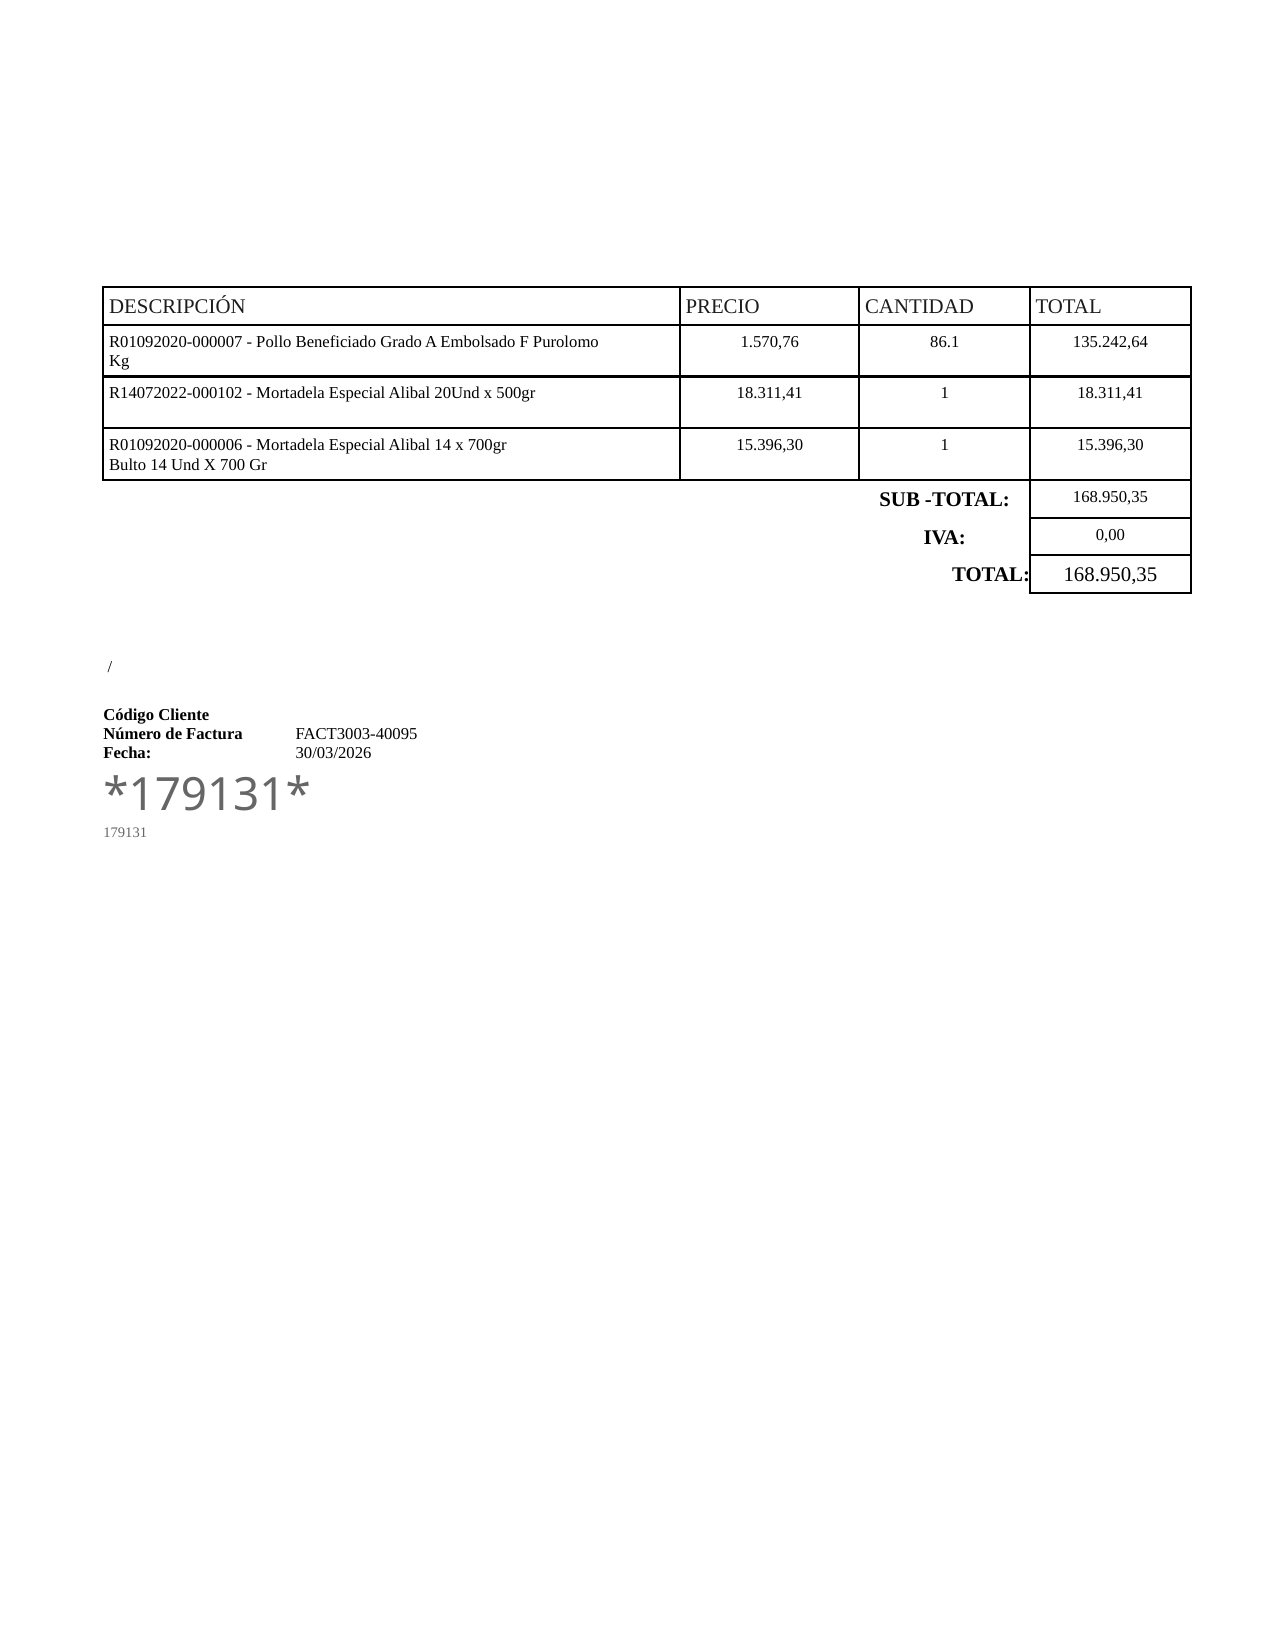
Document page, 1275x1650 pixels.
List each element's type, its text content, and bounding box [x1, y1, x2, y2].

table_cell 15.396,30 [1031, 429, 1190, 479]
text *179131* [103, 762, 1137, 824]
table_cell R14072022-000102 - Mortadela Especial Alibal 20Und x 500gr [104, 378, 679, 427]
table_cell TOTAL: [859, 554, 1029, 592]
text 179131 [103, 824, 1137, 841]
table_cell SUB -TOTAL: [859, 481, 1029, 517]
table_cell 168.950,35 [1031, 556, 1190, 592]
table_cell 0,00 [1031, 519, 1190, 554]
table_cell [103, 618, 858, 637]
table_header [295, 704, 517, 723]
table_cell 1.570,76 [681, 326, 858, 375]
table_header PRECIO [681, 288, 858, 323]
table_cell 1 [860, 429, 1029, 479]
table_cell 1 [860, 378, 1029, 427]
table_header [103, 594, 858, 618]
table_cell / [103, 656, 858, 676]
table_cell R01092020-000007 - Pollo Beneficiado Grado A Embolsado F Purolomo Kg [104, 326, 679, 375]
table_header CANTIDAD [860, 288, 1029, 323]
table_cell 168.950,35 [1031, 481, 1190, 517]
table_cell 135.242,64 [1031, 326, 1190, 375]
table_cell [103, 637, 858, 656]
table_cell [103, 481, 859, 592]
table_header TOTAL [1031, 288, 1190, 323]
table_header DESCRIPCIÓN [104, 288, 679, 323]
table_cell 30/03/2026 [295, 743, 517, 762]
table_cell R01092020-000006 - Mortadela Especial Alibal 14 x 700gr Bulto 14 Und X 700 Gr [104, 429, 679, 479]
table_cell 18.311,41 [1031, 378, 1190, 427]
table_cell FACT3003-40095 [295, 724, 517, 743]
table_cell 18.311,41 [681, 378, 858, 427]
table_cell 15.396,30 [681, 429, 858, 479]
table_cell 86.1 [860, 326, 1029, 375]
table_cell IVA: [859, 517, 1029, 554]
table_header Código Cliente [103, 704, 295, 723]
table_cell Fecha: [103, 743, 295, 762]
table_cell Número de Factura [103, 724, 295, 743]
